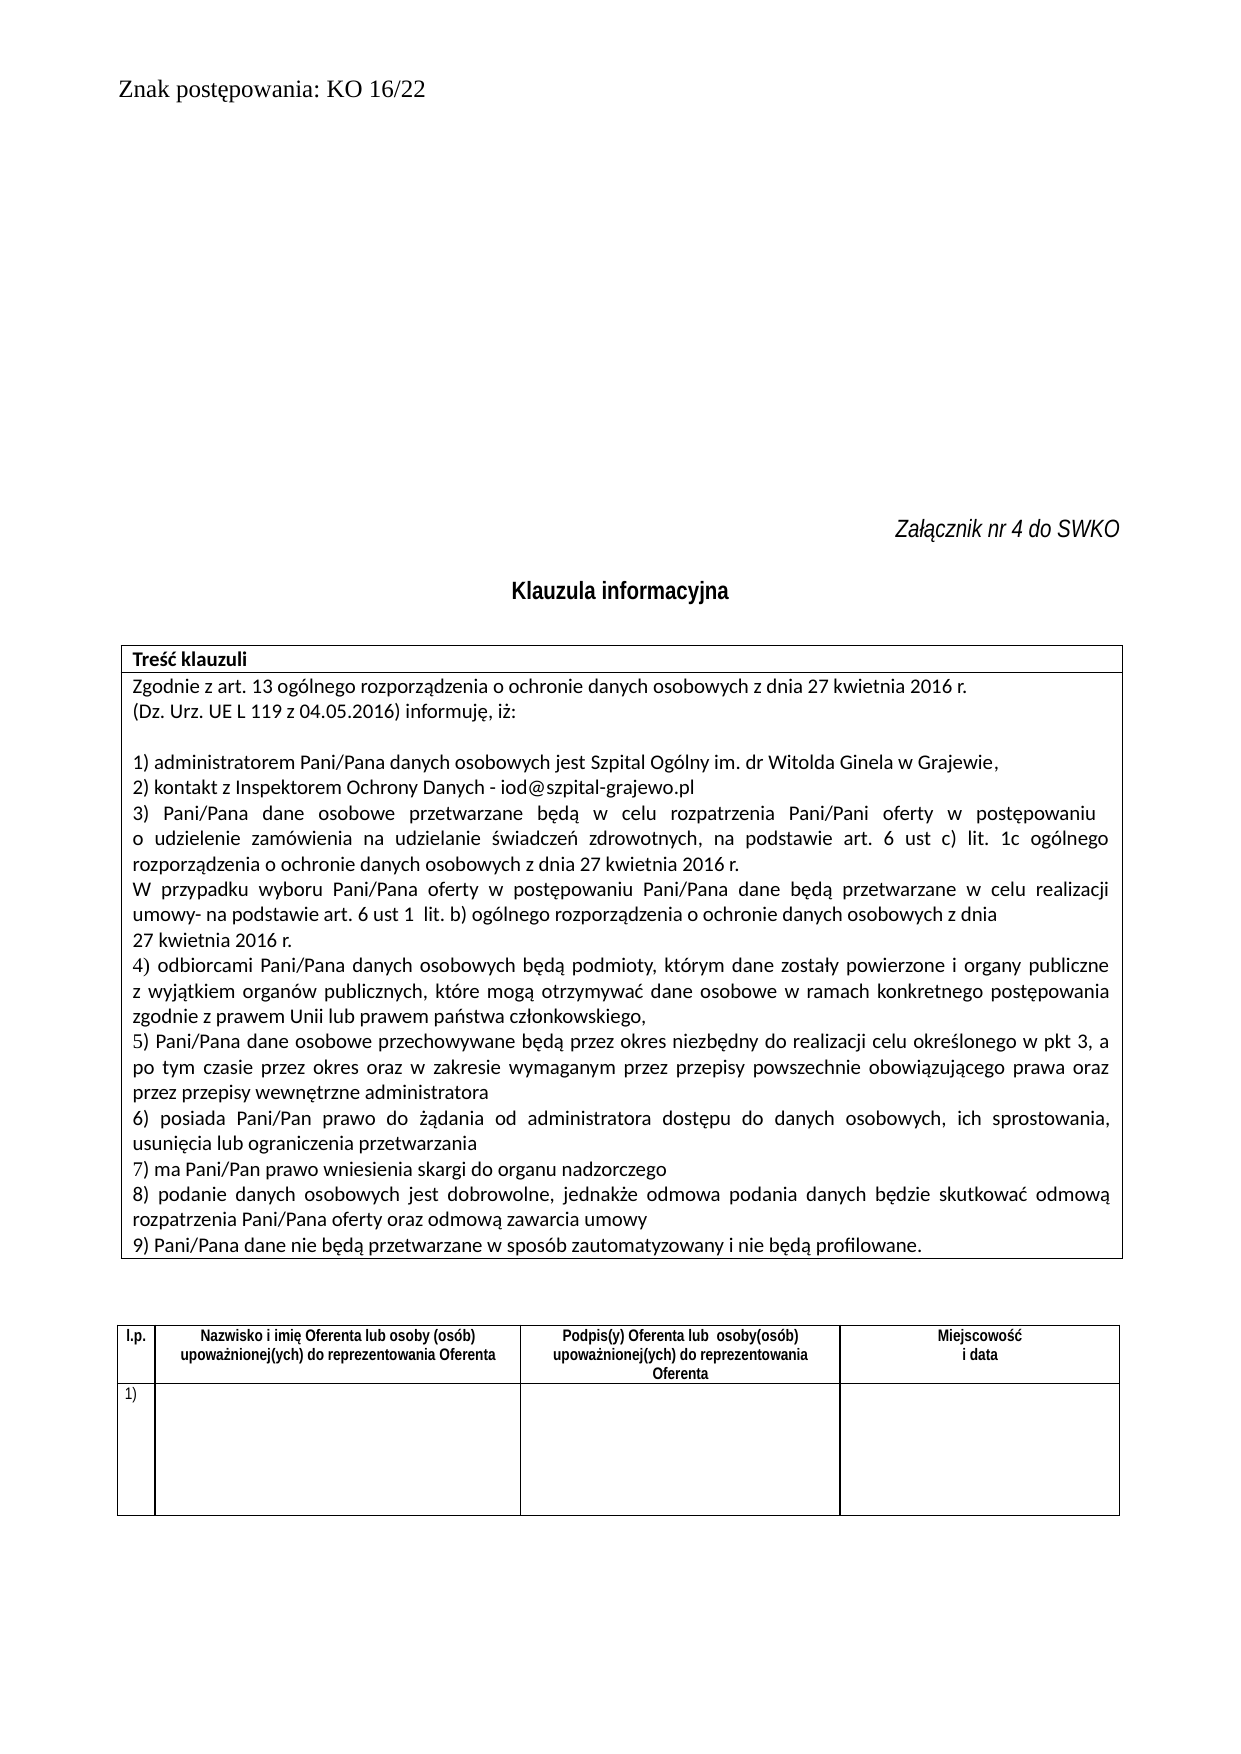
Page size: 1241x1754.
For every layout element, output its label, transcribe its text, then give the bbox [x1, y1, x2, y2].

table_cell 1) [118, 1384, 154, 1515]
table_header l.p. [118, 1326, 154, 1383]
table_header Podpis(y) Oferenta lub osoby(osób) upoważnionej(ych) do reprezentowania Oferenta [521, 1326, 839, 1383]
table_header Miejscowość i data [841, 1326, 1119, 1383]
table_cell [841, 1384, 1119, 1515]
table_header Treść klauzuli [122, 646, 1122, 672]
text Klauzula informacyjna [118, 576, 1122, 604]
table_cell [521, 1384, 839, 1515]
table_cell [156, 1384, 520, 1515]
table_header Nazwisko i imię Oferenta lub osoby (osób) upoważnionej(ych) do reprezentowania Oferenta [156, 1326, 520, 1383]
text Załącznik nr 4 do SWKO [118, 514, 1122, 543]
table_cell Zgodnie z art. 13 ogólnego rozporządzenia o ochronie danych osobowych z dnia 27 kwietnia 2016 r. (Dz. Urz. UE L 119 z 04.05.2016) informuję, iż: 1) administratorem Pani/Pana danych osobowych jest Szpital Ogólny im. dr Witolda Ginela w Grajewie, 2) kontakt z Inspektorem Ochrony Danych - iod@szpital-grajewo.pl 3) Pani/Pana dane osobowe przetwarzane będą w celu rozpatrzenia Pani/Pani oferty w postępowaniu o udzielenie zamówienia na udzielanie świadczeń zdrowotnych, na podstawie art. 6 ust c) lit. 1c ogólnego rozporządzenia o ochronie danych osobowych z dnia 27 kwietnia 2016 r. W przypadku wyboru Pani/Pana oferty w postępowaniu Pani/Pana dane będą przetwarzane w celu realizacji umowy- na podstawie art. 6 ust 1 lit. b) ogólnego rozporządzenia o ochronie danych osobowych z dnia 27 kwietnia 2016 r. 4) odbiorcami Pani/Pana danych osobowych będą podmioty, którym dane zostały powierzone i organy publiczne z wyjątkiem organów publicznych, które mogą otrzymywać dane osobowe w ramach konkretnego postępowania zgodnie z prawem Unii lub prawem państwa członkowskiego, 5) Pani/Pana dane osobowe przechowywane będą przez okres niezbędny do realizacji celu określonego w pkt 3, a po tym czasie przez okres oraz w zakresie wymaganym przez przepisy powszechnie obowiązującego prawa oraz przez przepisy wewnętrzne administratora 6) posiada Pani/Pan prawo do żądania od administratora dostępu do danych osobowych, ich sprostowania, usunięcia lub ograniczenia przetwarzania 7) ma Pani/Pan prawo wniesienia skargi do organu nadzorczego 8) podanie danych osobowych jest dobrowolne, jednakże odmowa podania danych będzie skutkować odmową rozpatrzenia Pani/Pana oferty oraz odmową zawarcia umowy 9) Pani/Pana dane nie będą przetwarzane w sposób zautomatyzowany i nie będą profilowane. [122, 673, 1122, 1257]
